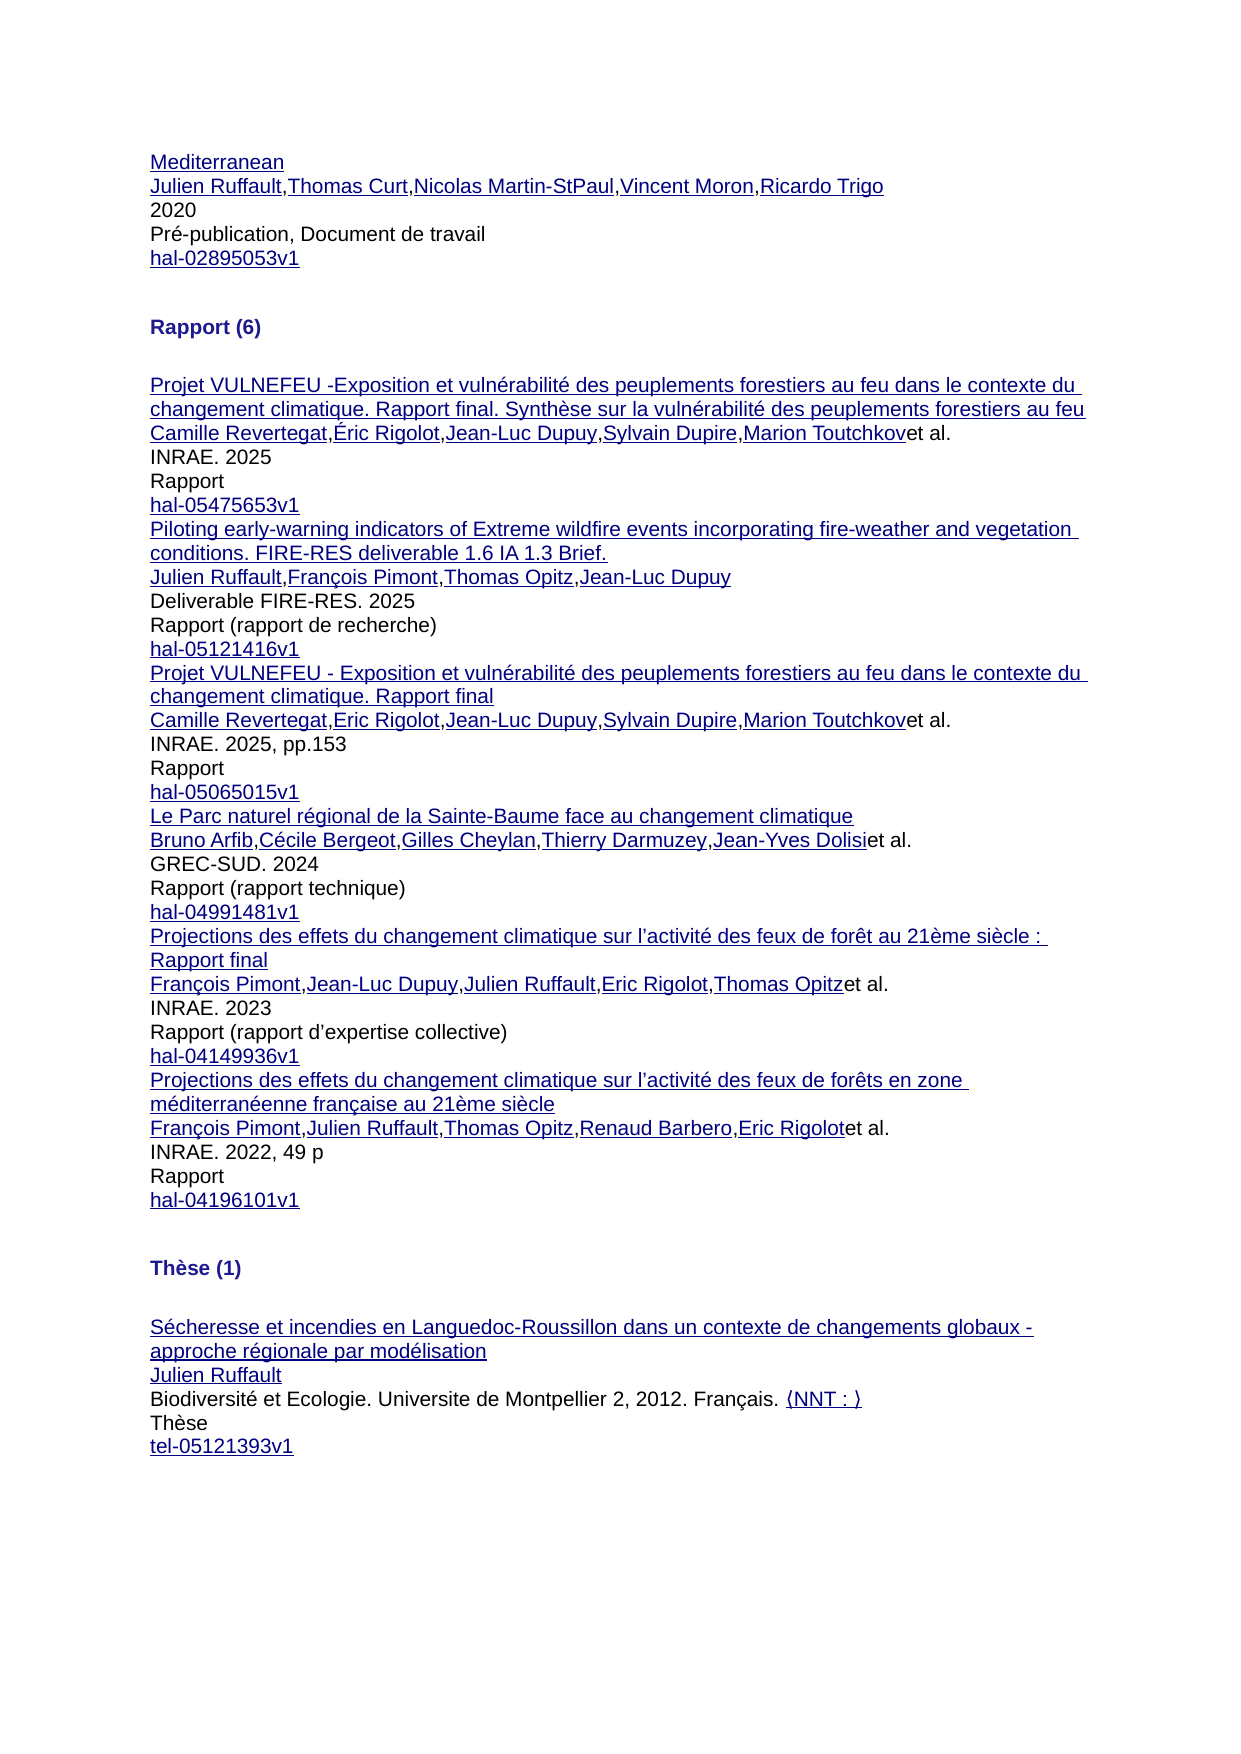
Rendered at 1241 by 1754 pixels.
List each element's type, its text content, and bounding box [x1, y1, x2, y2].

table_cell Projections des effets du changement climatique sur l’activité des feux de forêts en zone méditerranéenne française au 21ème siècle François Pimont,Julien Ruffault,Thomas Opitz,Renaud Barbero,Eric Rigolotet al. INRAE. 2022, 49 p Rapport hal-04196101v1 [150, 1068, 1090, 1211]
subtitle Rapport (6) [150, 314, 1090, 338]
table_cell Le Parc naturel régional de la Sainte-Baume face au changement climatique Bruno Arfib,Cécile Bergeot,Gilles Cheylan,Thierry Darmuzey,Jean-Yves Dolisiet al. GREC-SUD. 2024 Rapport (rapport technique) hal-04991481v1 [150, 804, 1090, 924]
table_cell Mediterranean Julien Ruffault,Thomas Curt,Nicolas Martin-StPaul,Vincent Moron,Ricardo Trigo 2020 Pré-publication, Document de travail hal-02895053v1 [150, 150, 1090, 270]
table_header Sécheresse et incendies en Languedoc-Roussillon dans un contexte de changements globaux -approche régionale par modélisation Julien Ruffault Biodiversité et Ecologie. Universite de Montpellier 2, 2012. Français. ⟨NNT : ⟩ Thèse tel-05121393v1 [150, 1315, 1090, 1458]
subtitle Thèse (1) [150, 1256, 1090, 1280]
table_cell Piloting early-warning indicators of Extreme wildfire events incorporating fire-weather and vegetation conditions. FIRE-RES deliverable 1.6 IA 1.3 Brief. Julien Ruffault,François Pimont,Thomas Opitz,Jean-Luc Dupuy Deliverable FIRE-RES. 2025 Rapport (rapport de recherche) hal-05121416v1 [150, 517, 1090, 660]
table_cell Projections des effets du changement climatique sur l’activité des feux de forêt au 21ème siècle : Rapport final François Pimont,Jean-Luc Dupuy,Julien Ruffault,Eric Rigolot,Thomas Opitzet al. INRAE. 2023 Rapport (rapport d’expertise collective) hal-04149936v1 [150, 924, 1090, 1068]
table_cell Projet VULNEFEU - Exposition et vulnérabilité des peuplements forestiers au feu dans le contexte du changement climatique. Rapport final Camille Revertegat,Eric Rigolot,Jean-Luc Dupuy,Sylvain Dupire,Marion Toutchkovet al. INRAE. 2025, pp.153 Rapport hal-05065015v1 [150, 660, 1090, 804]
table_header Projet VULNEFEU -Exposition et vulnérabilité des peuplements forestiers au feu dans le contexte du changement climatique. Rapport final. Synthèse sur la vulnérabilité des peuplements forestiers au feu Camille Revertegat,Éric Rigolot,Jean-Luc Dupuy,Sylvain Dupire,Marion Toutchkovet al. INRAE. 2025 Rapport hal-05475653v1 [150, 373, 1090, 517]
